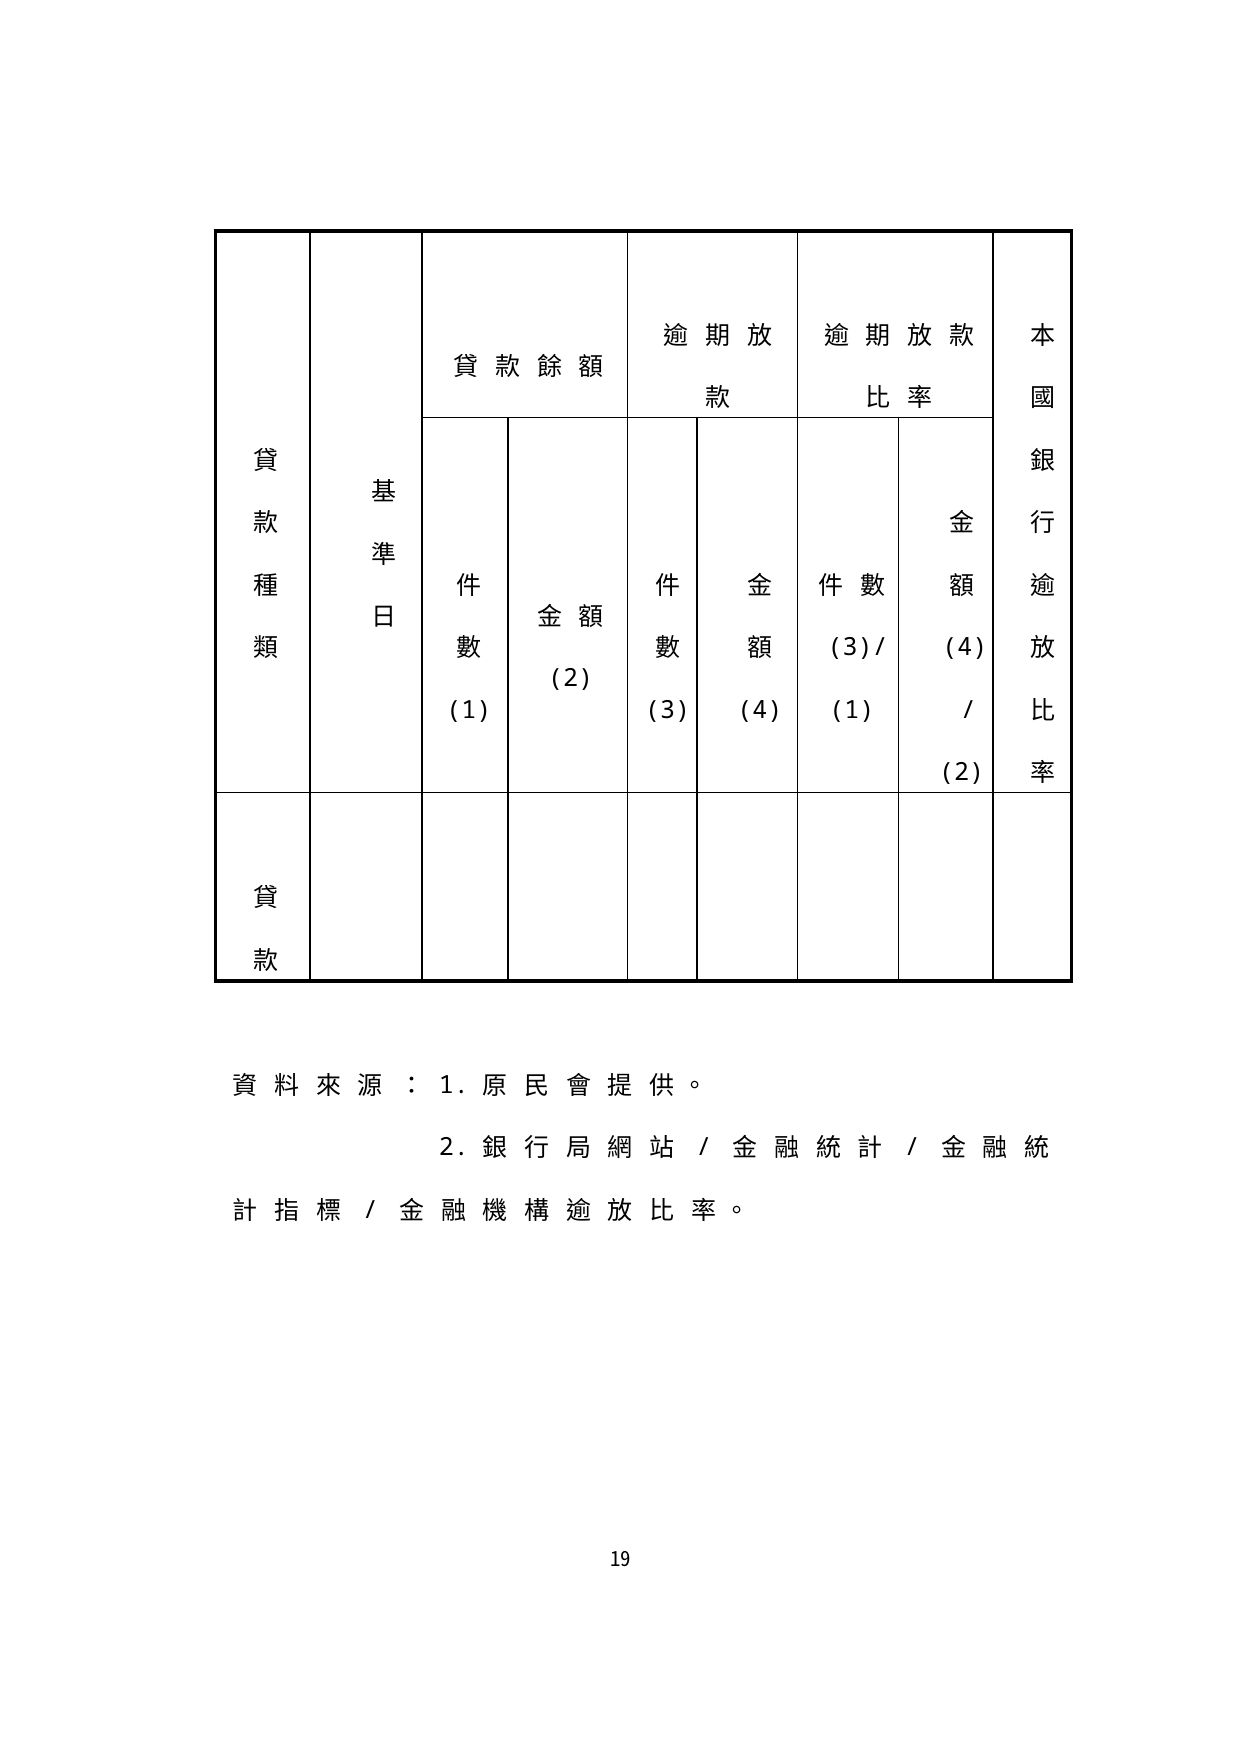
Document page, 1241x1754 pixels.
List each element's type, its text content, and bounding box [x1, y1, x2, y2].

table_cell [311, 793, 421, 979]
table_header 本國銀行逾放比率 [994, 233, 1070, 792]
table_cell 件數(1) [423, 418, 507, 792]
table_cell 金額(2) [509, 418, 627, 792]
table_cell [423, 793, 507, 979]
table_cell [628, 793, 696, 979]
table_cell 件數(3)/(1) [798, 418, 898, 792]
table_cell [899, 793, 992, 979]
table_cell 金額(4) [698, 418, 797, 792]
table_cell 貸款 [217, 793, 309, 979]
table_header 基準日 [311, 233, 421, 792]
table_cell 件數(3) [628, 418, 696, 792]
table_cell [994, 793, 1070, 979]
table_header 貸款餘額 [423, 233, 627, 417]
table_cell [509, 793, 627, 979]
table_header 逾期放款比率 [798, 233, 992, 417]
table_cell 金額(4)/(2) [899, 418, 992, 792]
table_header 逾期放款 [628, 233, 797, 417]
table_cell [798, 793, 898, 979]
text 資料來源：1.原民會提供。 [212, 1042, 1058, 1104]
table_header 貸款 種類 [217, 233, 309, 792]
text 2.銀行局網站/金融統計/金融統計指標/金融機構逾放比率。 [212, 1104, 1058, 1229]
table_cell [698, 793, 797, 979]
